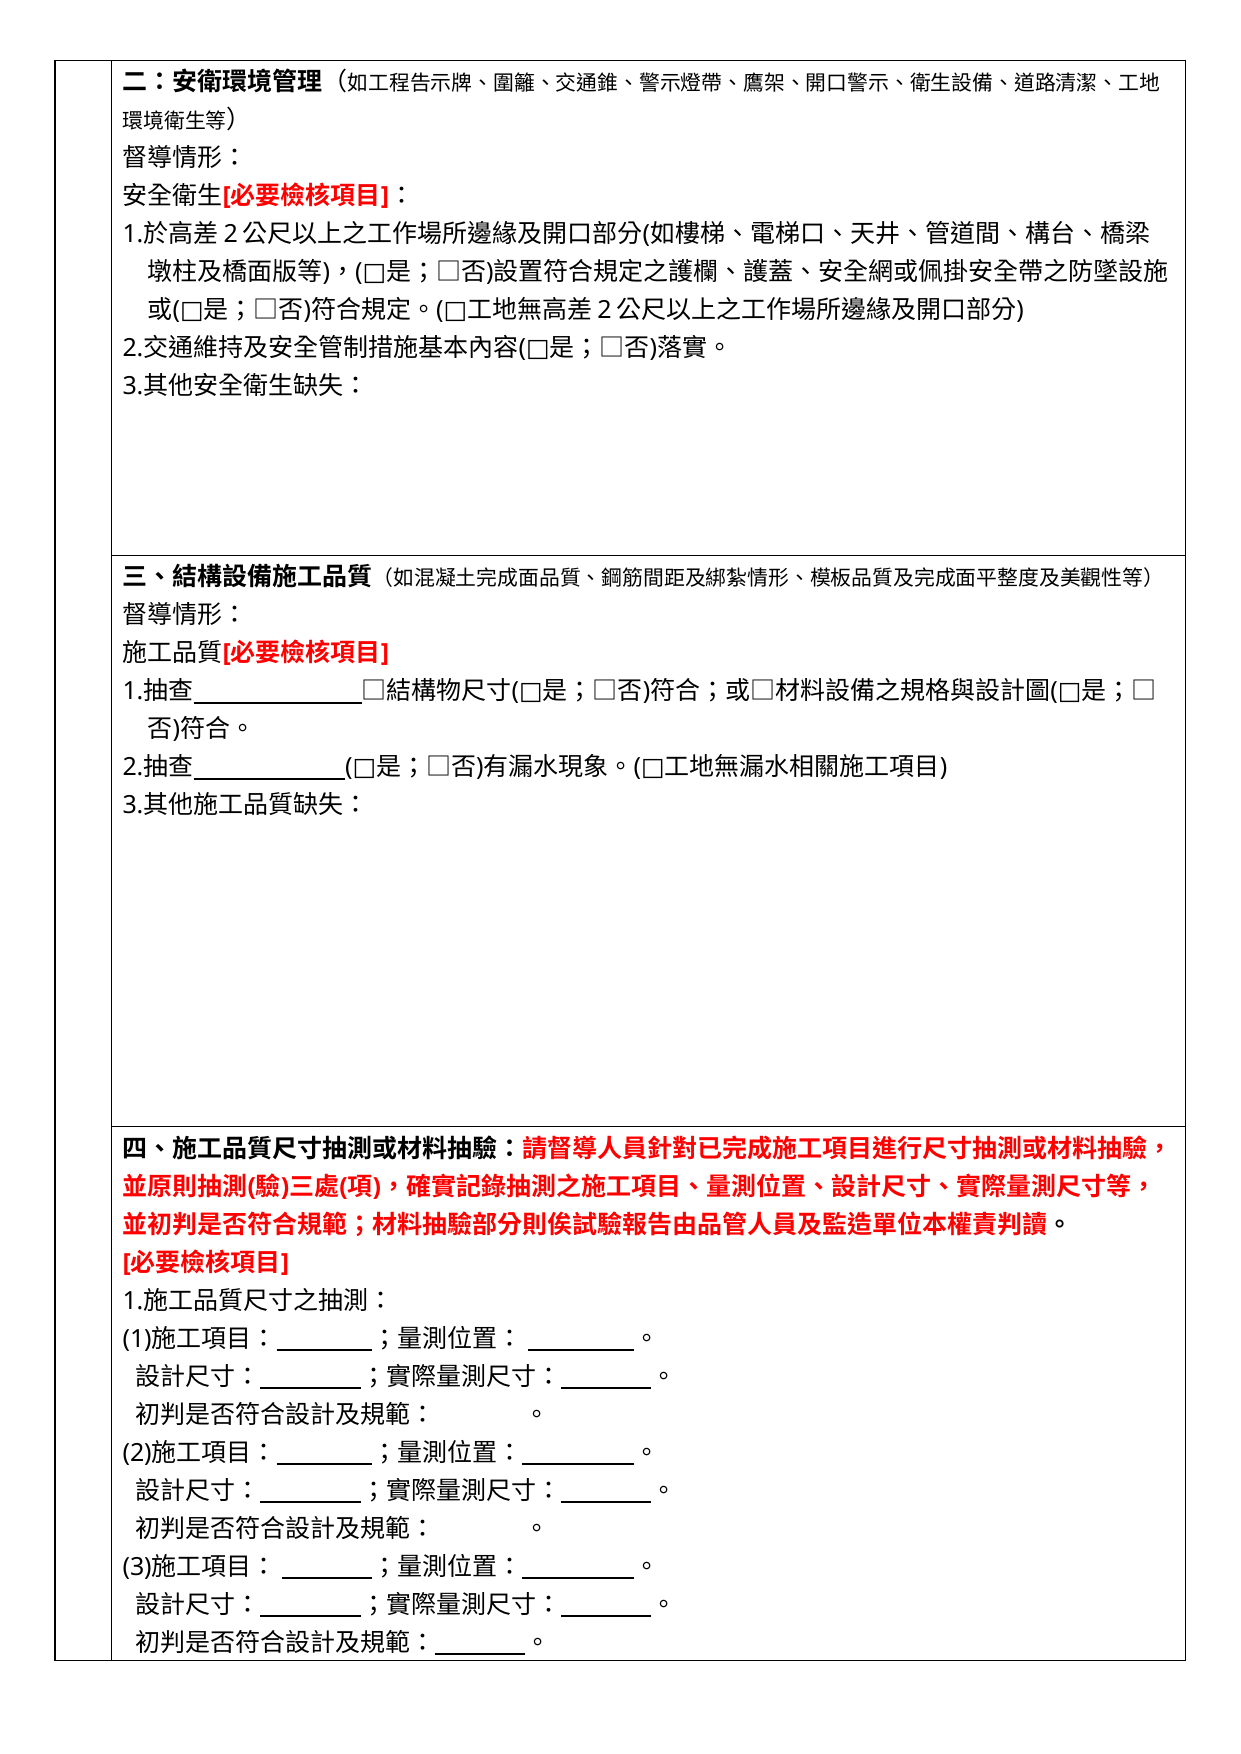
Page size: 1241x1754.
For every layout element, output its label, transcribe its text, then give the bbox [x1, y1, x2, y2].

table_cell 三、結構設備施工品質（如混凝土完成面品質、鋼筋間距及綁紮情形、模板品質及完成面平整度及美觀性等） 督導情形： 施工品質[必要檢核項目] 1.抽查 □結構物尺寸(□是；□否)符合；或□材料設備之規格與設計圖(□是；□否)符合。 2.抽查 (□是；□否)有漏水現象。(□工地無漏水相關施工項目) 3.其他施工品質缺失： [112, 556, 1185, 1126]
table_cell 四、施工品質尺寸抽測或材料抽驗：請督導人員針對已完成施工項目進行尺寸抽測或材料抽驗，並原則抽測(驗)三處(項)，確實記錄抽測之施工項目、量測位置、設計尺寸、實際量測尺寸等，並初判是否符合規範；材料抽驗部分則俟試驗報告由品管人員及監造單位本權責判讀。 [必要檢核項目] 1.施工品質尺寸之抽測： (1)施工項目： ；量測位置： 。 設計尺寸： ；實際量測尺寸： 。 初判是否符合設計及規範： 。 (2)施工項目： ；量測位置： 。 設計尺寸： ；實際量測尺寸： 。 初判是否符合設計及規範： 。 (3)施工項目： ；量測位置： 。 設計尺寸： ；實際量測尺寸： 。 初判是否符合設計及規範： 。 [112, 1127, 1185, 1659]
table_cell [56, 61, 111, 1659]
table_cell 二：安衛環境管理（如工程告示牌、圍籬、交通錐、警示燈帶、鷹架、開口警示、衛生設備、道路清潔、工地環境衛生等） 督導情形： 安全衛生[必要檢核項目]： 1.於高差2公尺以上之工作場所邊緣及開口部分(如樓梯、電梯口、天井、管道間、構台、橋梁墩柱及橋面版等)，(□是；□否)設置符合規定之護欄、護蓋、安全網或佩掛安全帶之防墜設施或(□是；□否)符合規定。(□工地無高差2公尺以上之工作場所邊緣及開口部分) 2.交通維持及安全管制措施基本內容(□是；□否)落實。 3.其他安全衛生缺失： [112, 61, 1185, 555]
